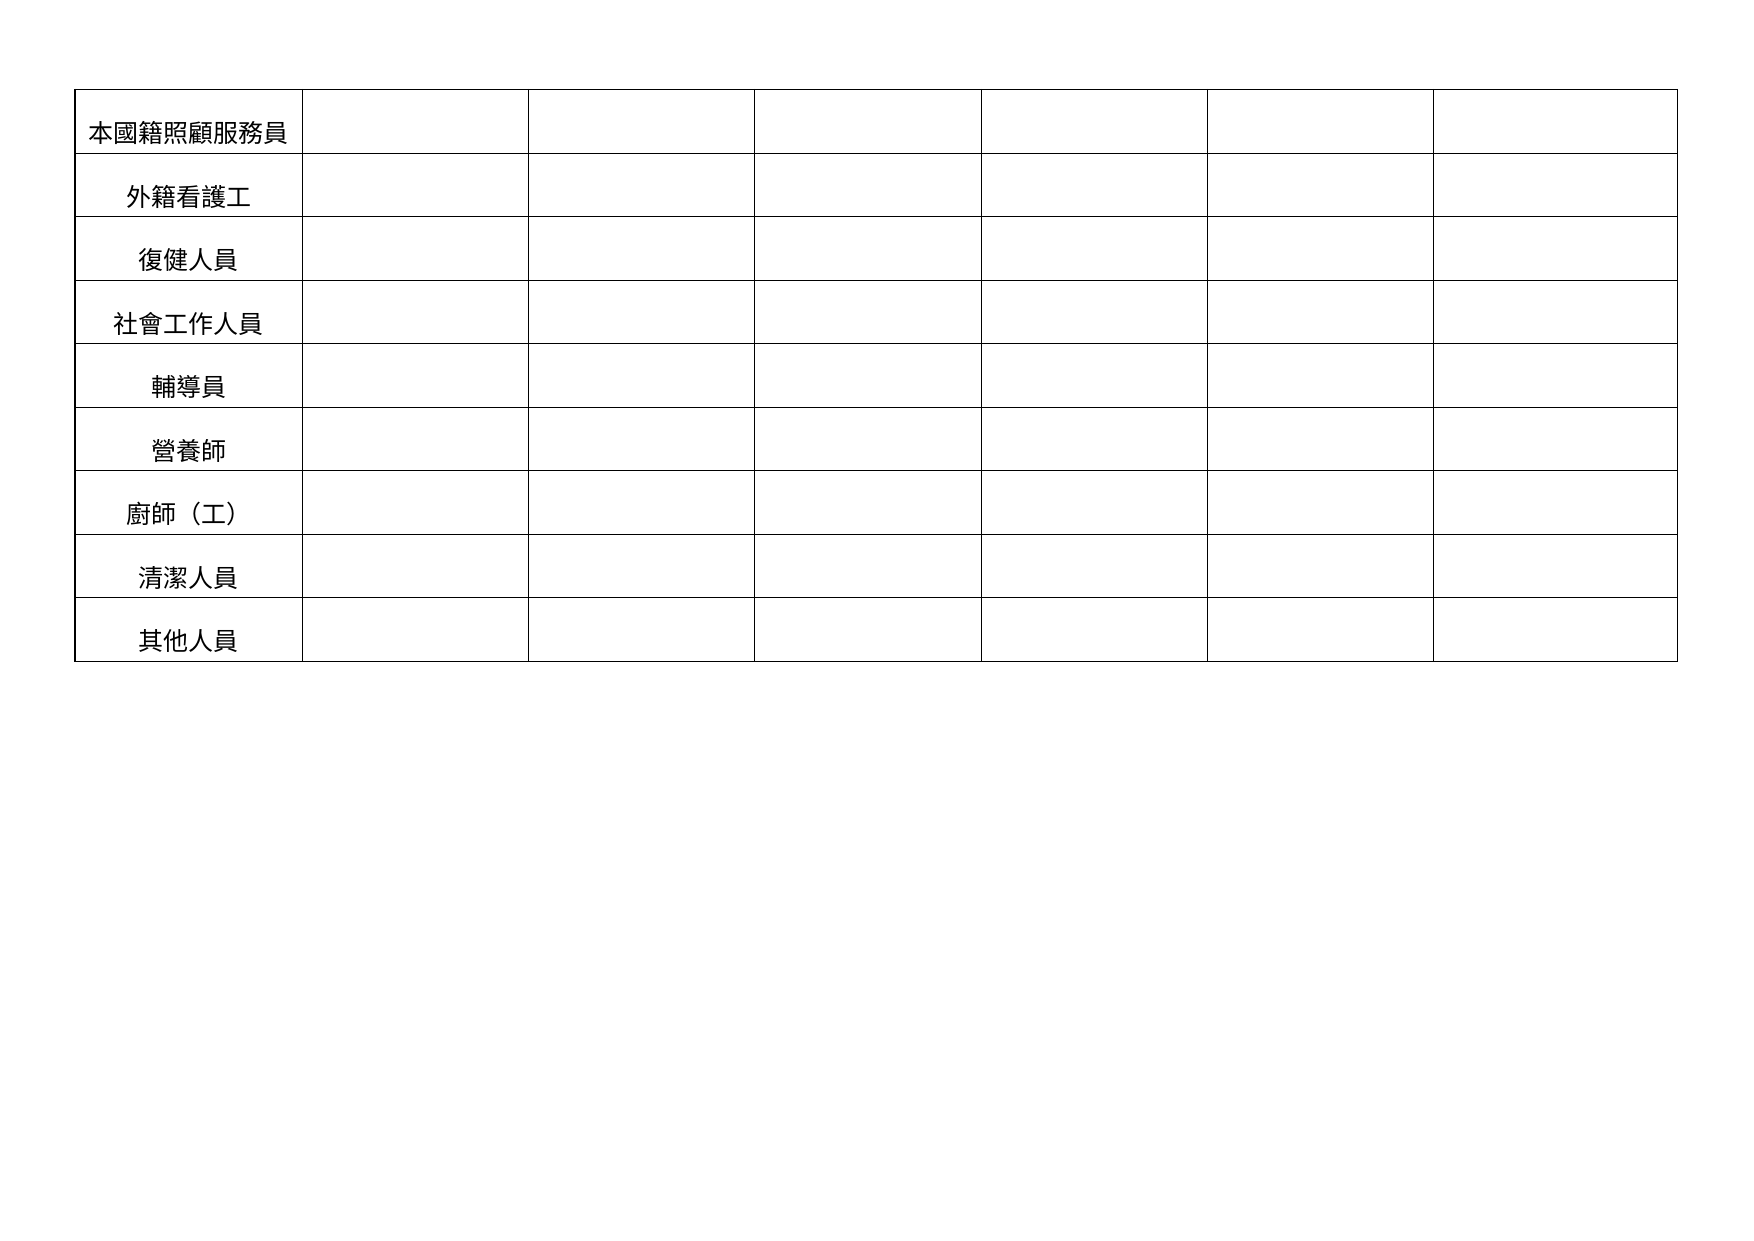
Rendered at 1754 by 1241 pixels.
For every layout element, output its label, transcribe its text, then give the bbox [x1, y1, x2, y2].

table_cell [755, 535, 981, 597]
table_cell [529, 535, 754, 597]
table_cell [982, 217, 1207, 279]
table_cell [1434, 217, 1677, 279]
table_cell 輔導員 [76, 344, 302, 407]
table_cell [755, 471, 981, 534]
table_cell [1208, 154, 1433, 216]
table_cell [1208, 535, 1433, 597]
table_cell [755, 598, 981, 661]
table_cell [303, 281, 528, 343]
table_cell [303, 471, 528, 534]
table_cell [1208, 217, 1433, 279]
table_cell [303, 408, 528, 470]
table_cell 營養師 [76, 408, 302, 470]
table_cell 外籍看護工 [76, 154, 302, 216]
table_cell [982, 408, 1207, 470]
table_cell [1208, 281, 1433, 343]
table_cell 本國籍照顧服務員 [76, 90, 302, 152]
table_cell [1434, 535, 1677, 597]
table_cell 復健人員 [76, 217, 302, 279]
table_cell [303, 217, 528, 279]
table_cell [755, 408, 981, 470]
table_cell 廚師（工） [76, 471, 302, 534]
table_cell [303, 344, 528, 407]
table_cell 社會工作人員 [76, 281, 302, 343]
table_cell [982, 281, 1207, 343]
table_cell [1434, 281, 1677, 343]
table_cell [529, 408, 754, 470]
table_cell [982, 90, 1207, 152]
table_cell [1434, 90, 1677, 152]
table_cell [982, 154, 1207, 216]
table_cell [1208, 471, 1433, 534]
table_cell [982, 535, 1207, 597]
table_cell [529, 344, 754, 407]
table_cell [1434, 471, 1677, 534]
table_cell [982, 344, 1207, 407]
table_cell [755, 344, 981, 407]
table_cell [529, 471, 754, 534]
table_cell [529, 598, 754, 661]
table_cell [529, 281, 754, 343]
table_cell [1208, 598, 1433, 661]
table_cell [303, 535, 528, 597]
table_cell [755, 90, 981, 152]
table_cell [1208, 344, 1433, 407]
table_cell [529, 154, 754, 216]
table_cell [529, 90, 754, 152]
table_cell [1434, 598, 1677, 661]
table_cell [1434, 408, 1677, 470]
table_cell [1208, 408, 1433, 470]
table_cell [755, 281, 981, 343]
table_cell [1434, 344, 1677, 407]
table_cell [303, 598, 528, 661]
table_cell [755, 217, 981, 279]
table_cell 其他人員 [76, 598, 302, 661]
table_cell [529, 217, 754, 279]
table_cell [982, 471, 1207, 534]
table_cell [303, 90, 528, 152]
table_cell [1208, 90, 1433, 152]
table_cell [303, 154, 528, 216]
table_cell [982, 598, 1207, 661]
table_cell [755, 154, 981, 216]
table_cell 清潔人員 [76, 535, 302, 597]
table_cell [1434, 154, 1677, 216]
